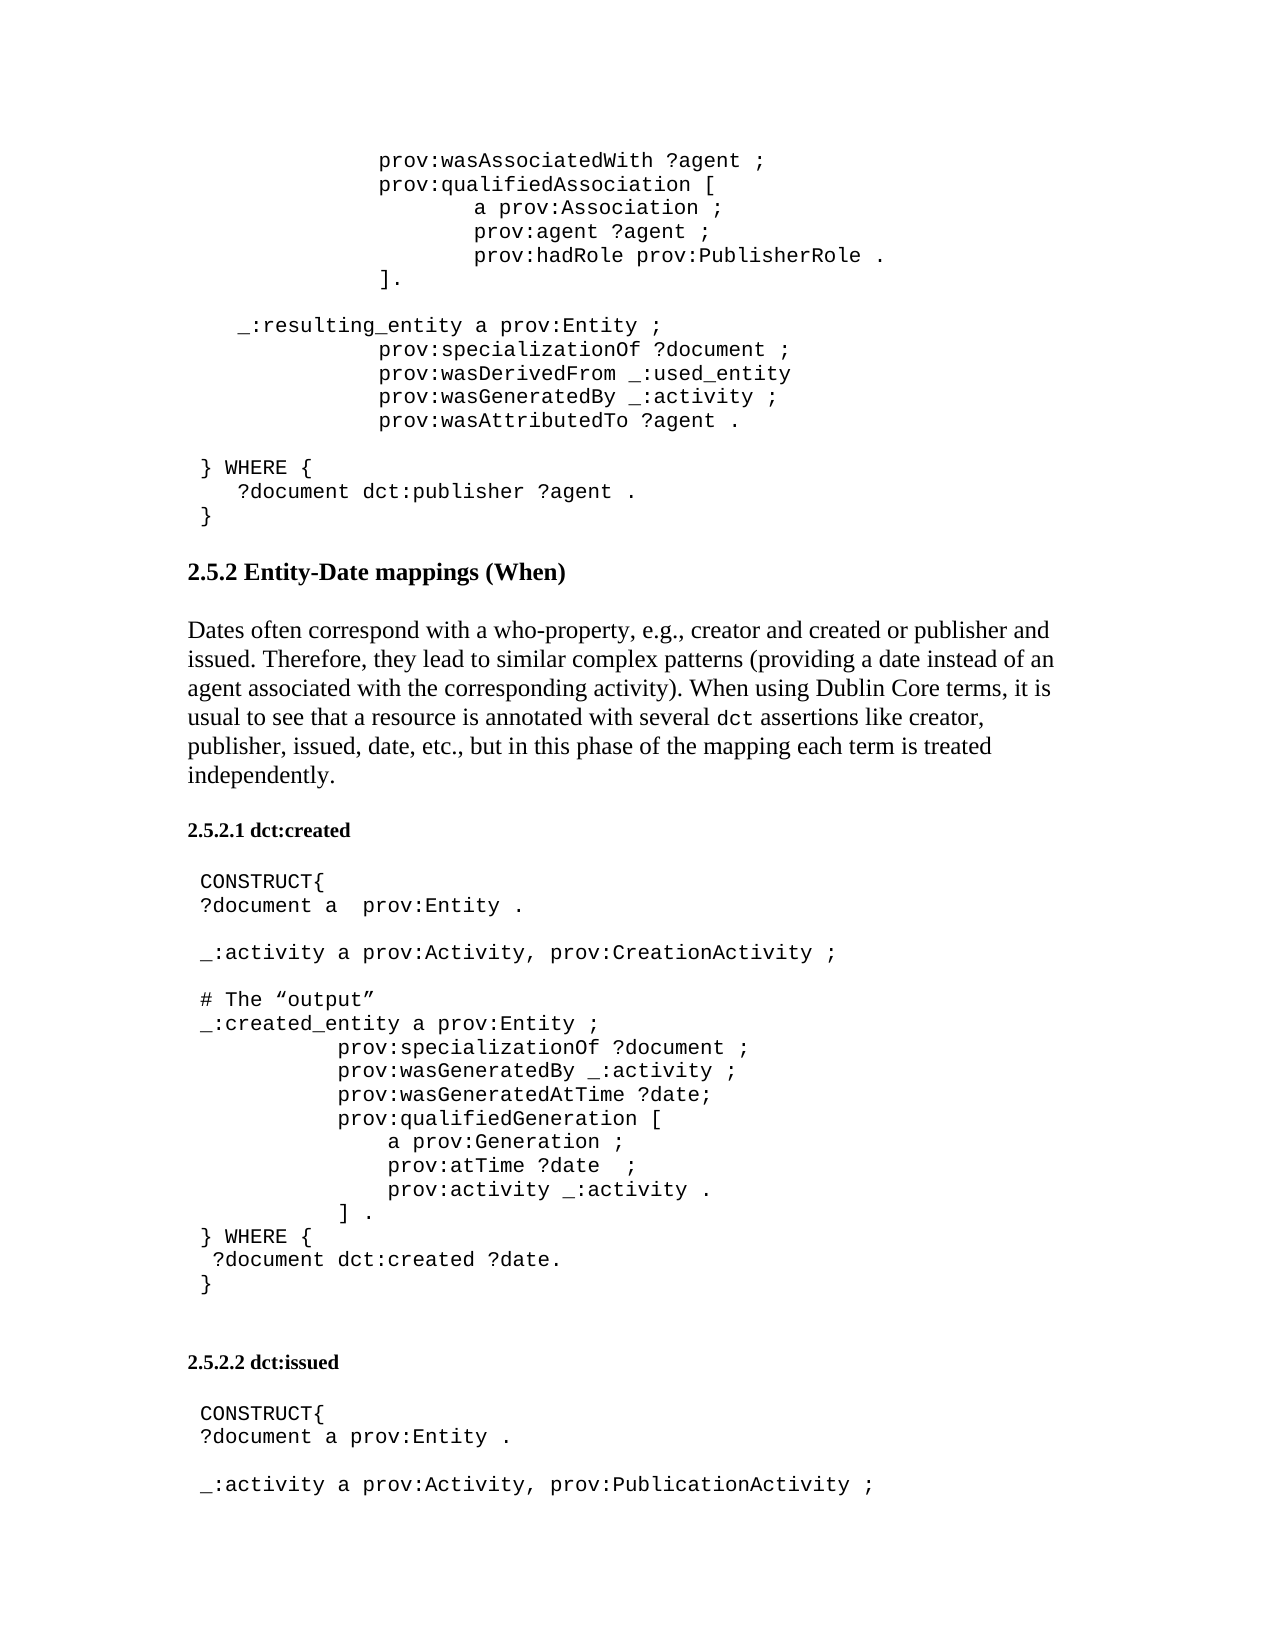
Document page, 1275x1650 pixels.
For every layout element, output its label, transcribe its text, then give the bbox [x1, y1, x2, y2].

subtitle 2.5.2.1 dct:created [187, 818, 1087, 842]
text Dates often correspond with a who-property, e.g., creator and created or publisher and issued. Therefore, they lead to similar complex patterns (providing a date instead of an agent associated with the corresponding activity). When using Dublin Core terms, it is usual to see that a resource is annotated with several dct assertions like creator, publisher, issued, date, etc., but in this phase of the mapping each term is treated independently. [187, 615, 1087, 789]
text prov:specializationOf ?document ; [187, 1037, 1087, 1060]
subtitle 2.5.2.2 dct:issued [187, 1349, 1087, 1374]
text prov:activity _:activity . [187, 1178, 1087, 1202]
text CONSTRUCT{ [187, 871, 1087, 895]
text } [187, 505, 1087, 528]
text a prov:Association ; [187, 197, 1087, 221]
text prov:hadRole prov:PublisherRole . [187, 244, 1087, 268]
text prov:wasGeneratedBy _:activity ; [187, 386, 1087, 410]
text ]. [187, 268, 1087, 292]
text } WHERE { [187, 1226, 1087, 1249]
text prov:wasGeneratedBy _:activity ; [187, 1060, 1087, 1084]
text prov:qualifiedAssociation [ [187, 174, 1087, 197]
text # The “output” [187, 989, 1087, 1013]
text a prov:Generation ; [187, 1131, 1087, 1155]
text prov:agent ?agent ; [187, 221, 1087, 244]
text prov:specializationOf ?document ; [187, 339, 1087, 363]
text prov:wasGeneratedAtTime ?date; [187, 1084, 1087, 1108]
text _:resulting_entity a prov:Entity ; [187, 316, 1087, 339]
text } WHERE { [187, 457, 1087, 481]
text CONSTRUCT{ [187, 1403, 1087, 1426]
text } [187, 1273, 1087, 1297]
text _:activity a prov:Activity, prov:PublicationActivity ; [187, 1474, 1087, 1497]
text prov:wasAttributedTo ?agent . [187, 410, 1087, 434]
text prov:qualifiedGeneration [ [187, 1108, 1087, 1131]
text prov:atTime ?date ; [187, 1155, 1087, 1178]
text ?document a prov:Entity . [187, 1426, 1087, 1450]
text ] . [187, 1202, 1087, 1226]
text _:activity a prov:Activity, prov:CreationActivity ; [187, 942, 1087, 966]
text ?document dct:publisher ?agent . [187, 481, 1087, 505]
text prov:wasAssociatedWith ?agent ; [187, 150, 1087, 174]
text ?document a prov:Entity . [187, 895, 1087, 918]
text ?document dct:created ?date. [187, 1249, 1087, 1273]
text prov:wasDerivedFrom _:used_entity [187, 363, 1087, 386]
text _:created_entity a prov:Entity ; [187, 1013, 1087, 1037]
subtitle 2.5.2 Entity-Date mappings (When) [187, 557, 1087, 586]
